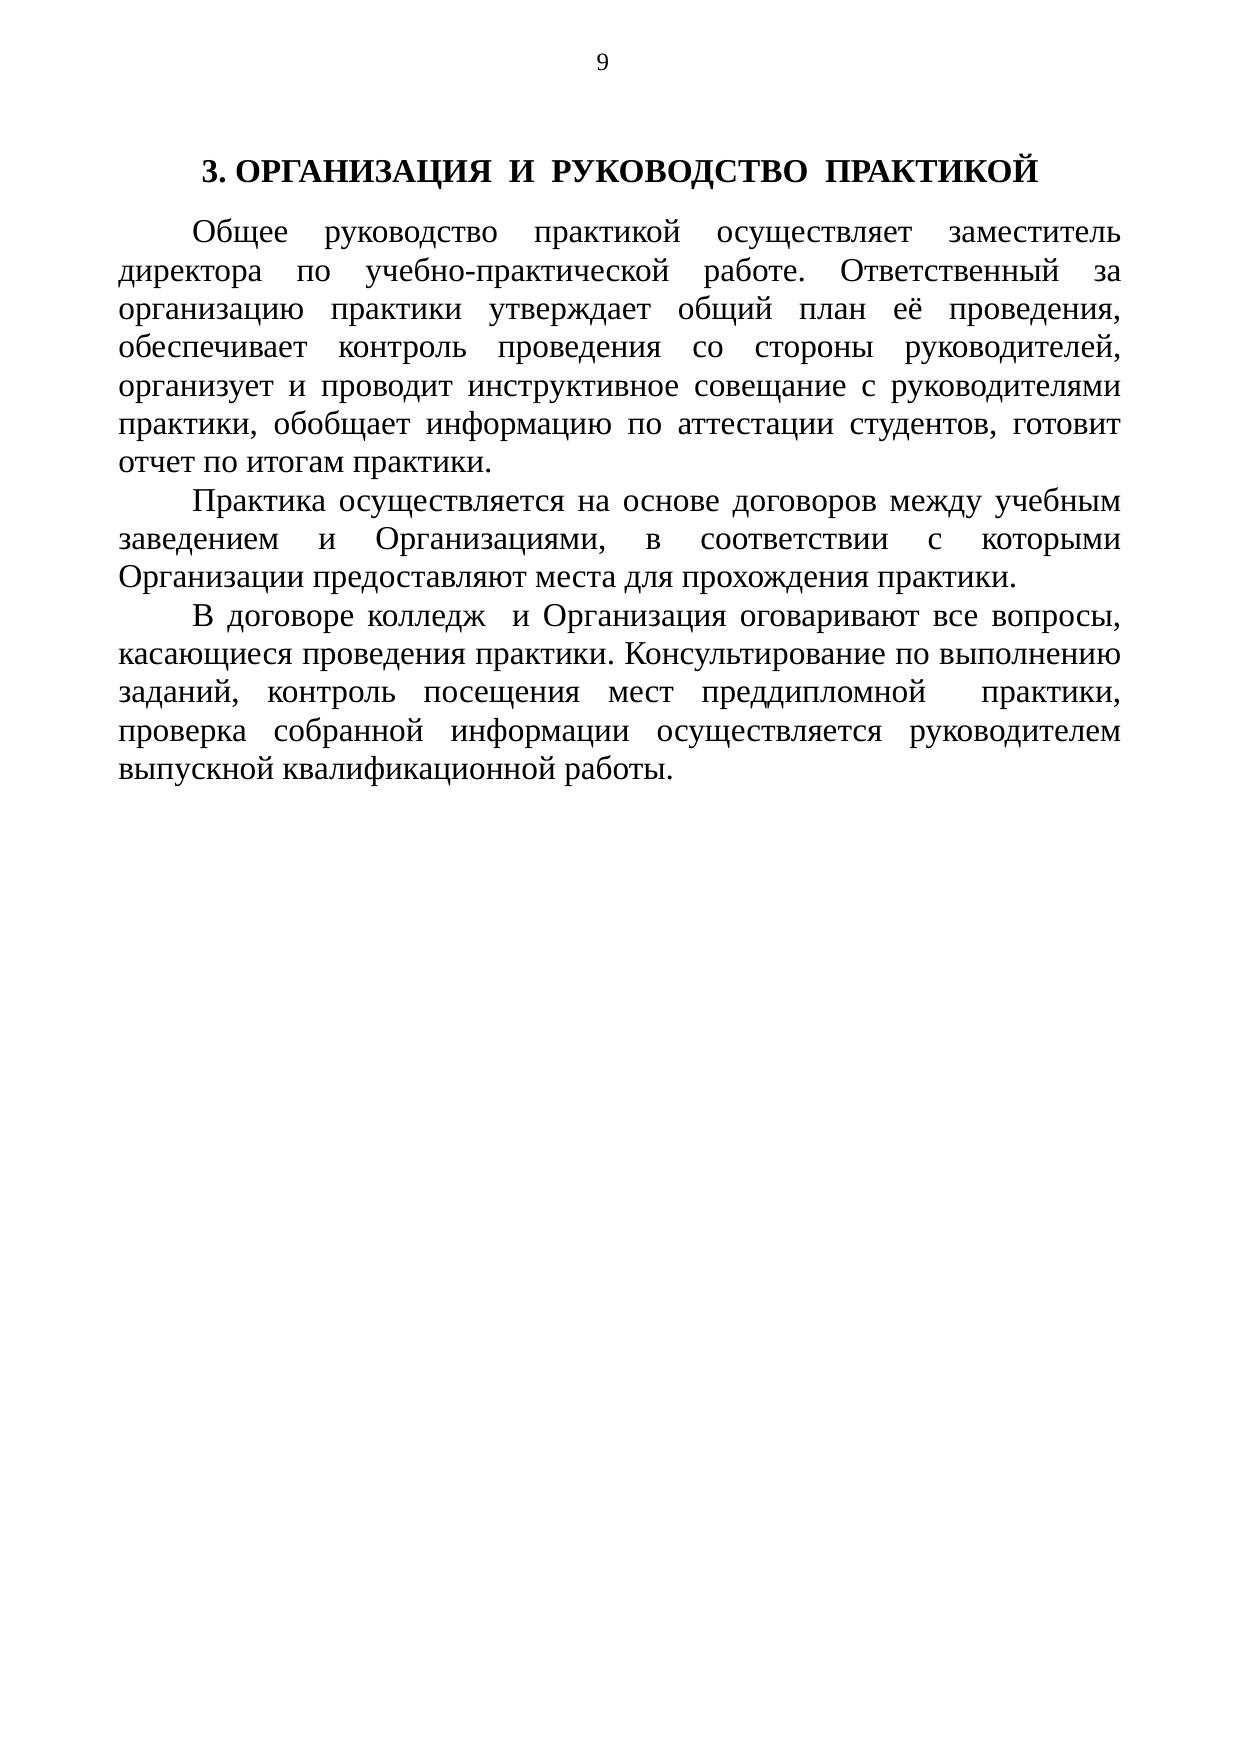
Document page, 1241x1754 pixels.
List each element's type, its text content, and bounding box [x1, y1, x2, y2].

text Общее руководство практикой осуществляет заместитель директора по учебно-практической работе. Ответственный за организацию практики утверждает общий план её проведения, обеспечивает контроль проведения со стороны руководителей, организует и проводит инструктивное совещание с руководителями практики, обобщает информацию по аттестации студентов, готовит отчет по итогам практики. [118, 212, 1122, 480]
text Практика осуществляется на основе договоров между учебным заведением и Организациями, в соответствии с которыми Организации предоставляют места для прохождения практики. [118, 480, 1122, 595]
text В договоре колледж и Организация оговаривают все вопросы, касающиеся проведения практики. Консультирование по выполнению заданий, контроль посещения мест преддипломной практики, проверка собранной информации осуществляется руководителем выпускной квалификационной работы. [118, 595, 1122, 787]
subtitle 3. ОРГАНИЗАЦИЯ И РУКОВОДСТВО ПРАКТИКОЙ [118, 152, 1122, 190]
